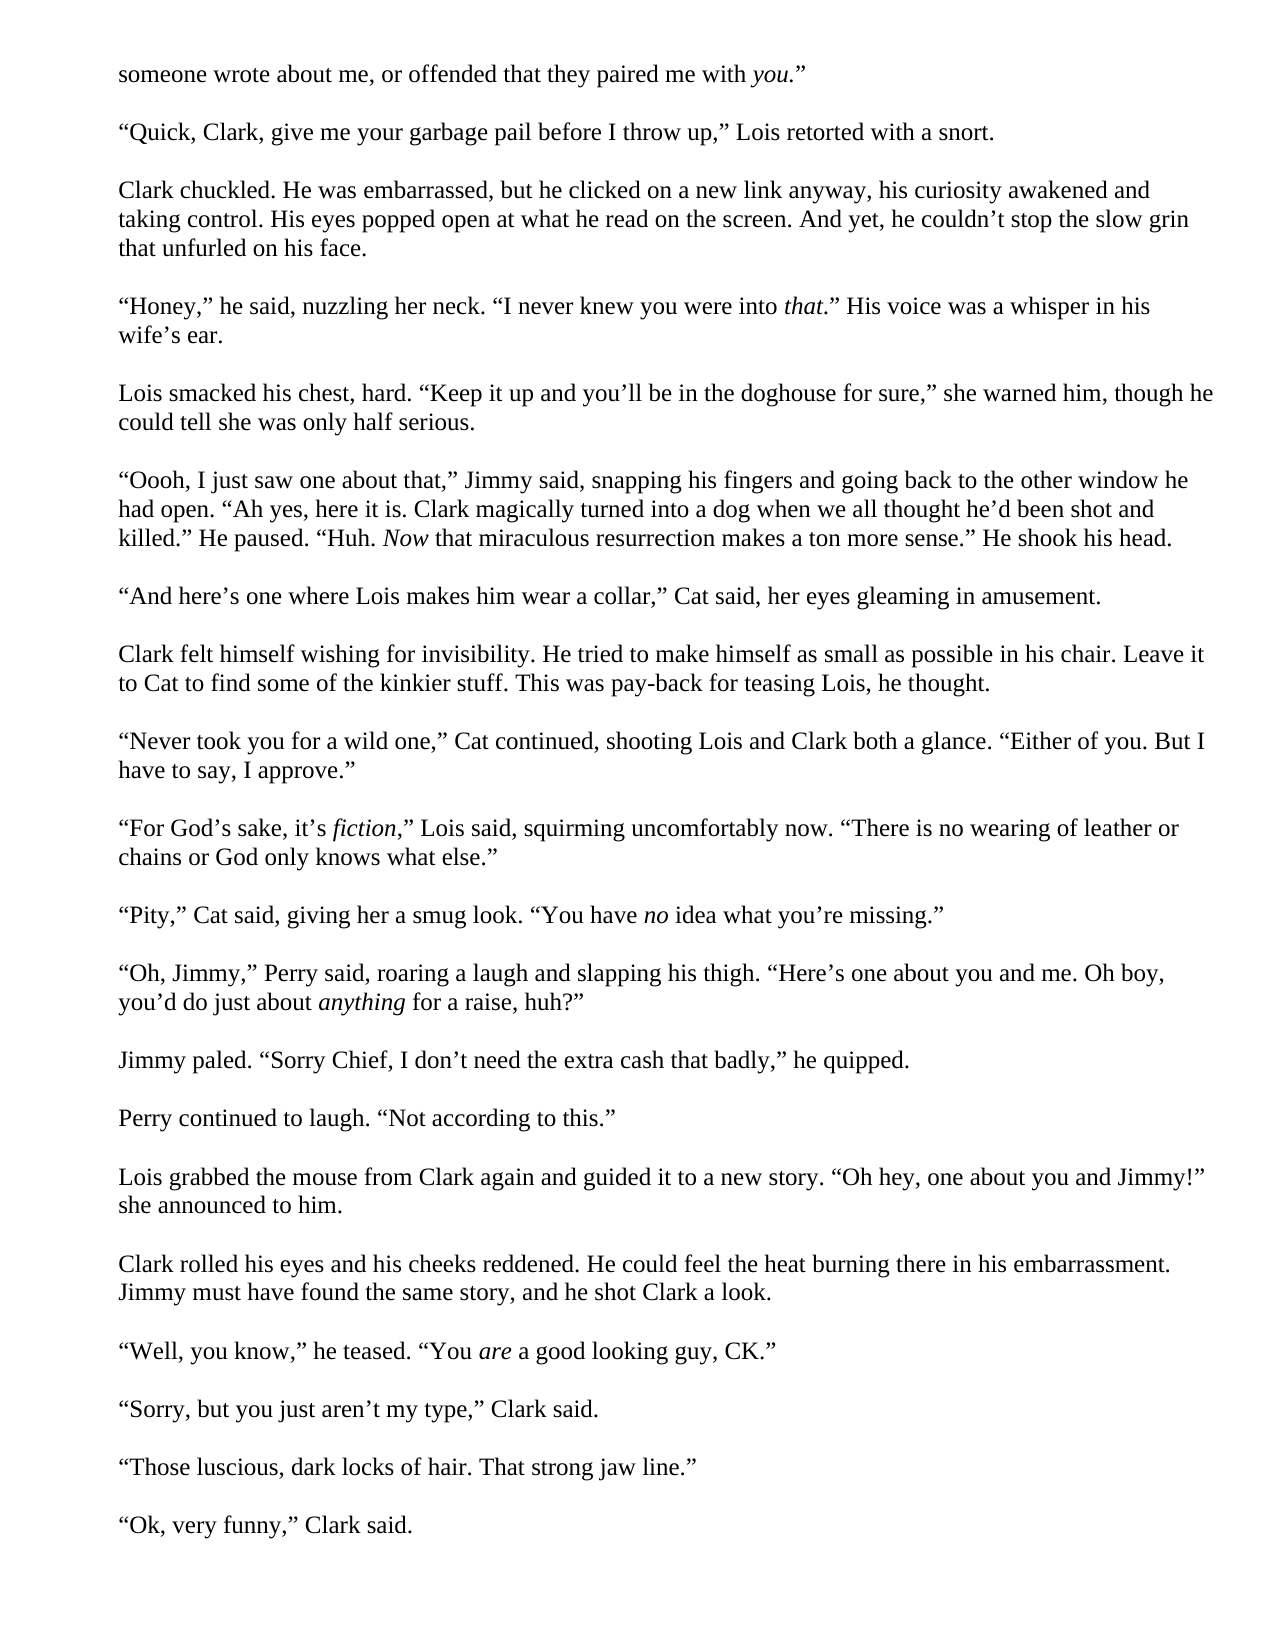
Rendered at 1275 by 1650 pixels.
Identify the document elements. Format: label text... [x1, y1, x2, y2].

text Clark rolled his eyes and his cheeks reddened. He could feel the heat burning there in his embarrassment. Jimmy must have found the same story, and he shot Clark a look. [118, 1249, 1216, 1306]
text Lois smacked his chest, hard. “Keep it up and you’ll be in the doghouse for sure,” she warned him, though he could tell she was only half serious. [118, 378, 1216, 436]
text “Sorry, but you just aren’t my type,” Clark said. [118, 1394, 1216, 1423]
text Lois grabbed the mouse from Clark again and guided it to a new story. “Oh hey, one about you and Jimmy!” she announced to him. [118, 1162, 1216, 1219]
text “Honey,” he said, nuzzling her neck. “I never knew you were into that.” His voice was a whisper in his wife’s ear. [118, 291, 1216, 349]
text Clark felt himself wishing for invisibility. He tried to make himself as small as possible in his chair. Leave it to Cat to find some of the kinkier stuff. This was pay-back for teasing Lois, he thought. [118, 639, 1216, 697]
text Jimmy paled. “Sorry Chief, I don’t need the extra cash that badly,” he quipped. [118, 1045, 1216, 1074]
text Perry continued to laugh. “Not according to this.” [118, 1103, 1216, 1132]
text “Never took you for a wild one,” Cat continued, shooting Lois and Clark both a glance. “Either of you. But I have to say, I approve.” [118, 726, 1216, 784]
text Clark chuckled. He was embarrassed, but he clicked on a new link anyway, his curiosity awakened and taking control. His eyes popped open at what he read on the screen. And yet, he couldn’t stop the slow grin that unfurled on his face. [118, 176, 1216, 262]
text “Oh, Jimmy,” Perry said, roaring a laugh and slapping his thigh. “Here’s one about you and me. Oh boy, you’d do just about anything for a raise, huh?” [118, 958, 1216, 1016]
text “For God’s sake, it’s fiction,” Lois said, squirming uncomfortably now. “There is no wearing of leather or chains or God only knows what else.” [118, 813, 1216, 871]
text “Pity,” Cat said, giving her a smug look. “You have no idea what you’re missing.” [118, 900, 1216, 929]
text “Ok, very funny,” Clark said. [118, 1510, 1216, 1539]
text “Those luscious, dark locks of hair. That strong jaw line.” [118, 1452, 1216, 1481]
text “Quick, Clark, give me your garbage pail before I throw up,” Lois retorted with a snort. [118, 117, 1216, 146]
text “Well, you know,” he teased. “You are a good looking guy, CK.” [118, 1336, 1216, 1364]
text “Oooh, I just saw one about that,” Jimmy said, snapping his fingers and going back to the other window he had open. “Ah yes, here it is. Clark magically turned into a dog when we all thought he’d been shot and killed.” He paused. “Huh. Now that miraculous resurrection makes a ton more sense.” He shook his head. [118, 465, 1216, 551]
text “And here’s one where Lois makes him wear a collar,” Cat said, her eyes gleaming in amusement. [118, 581, 1216, 610]
text someone wrote about me, or offended that they paired me with you.” [118, 59, 1216, 88]
